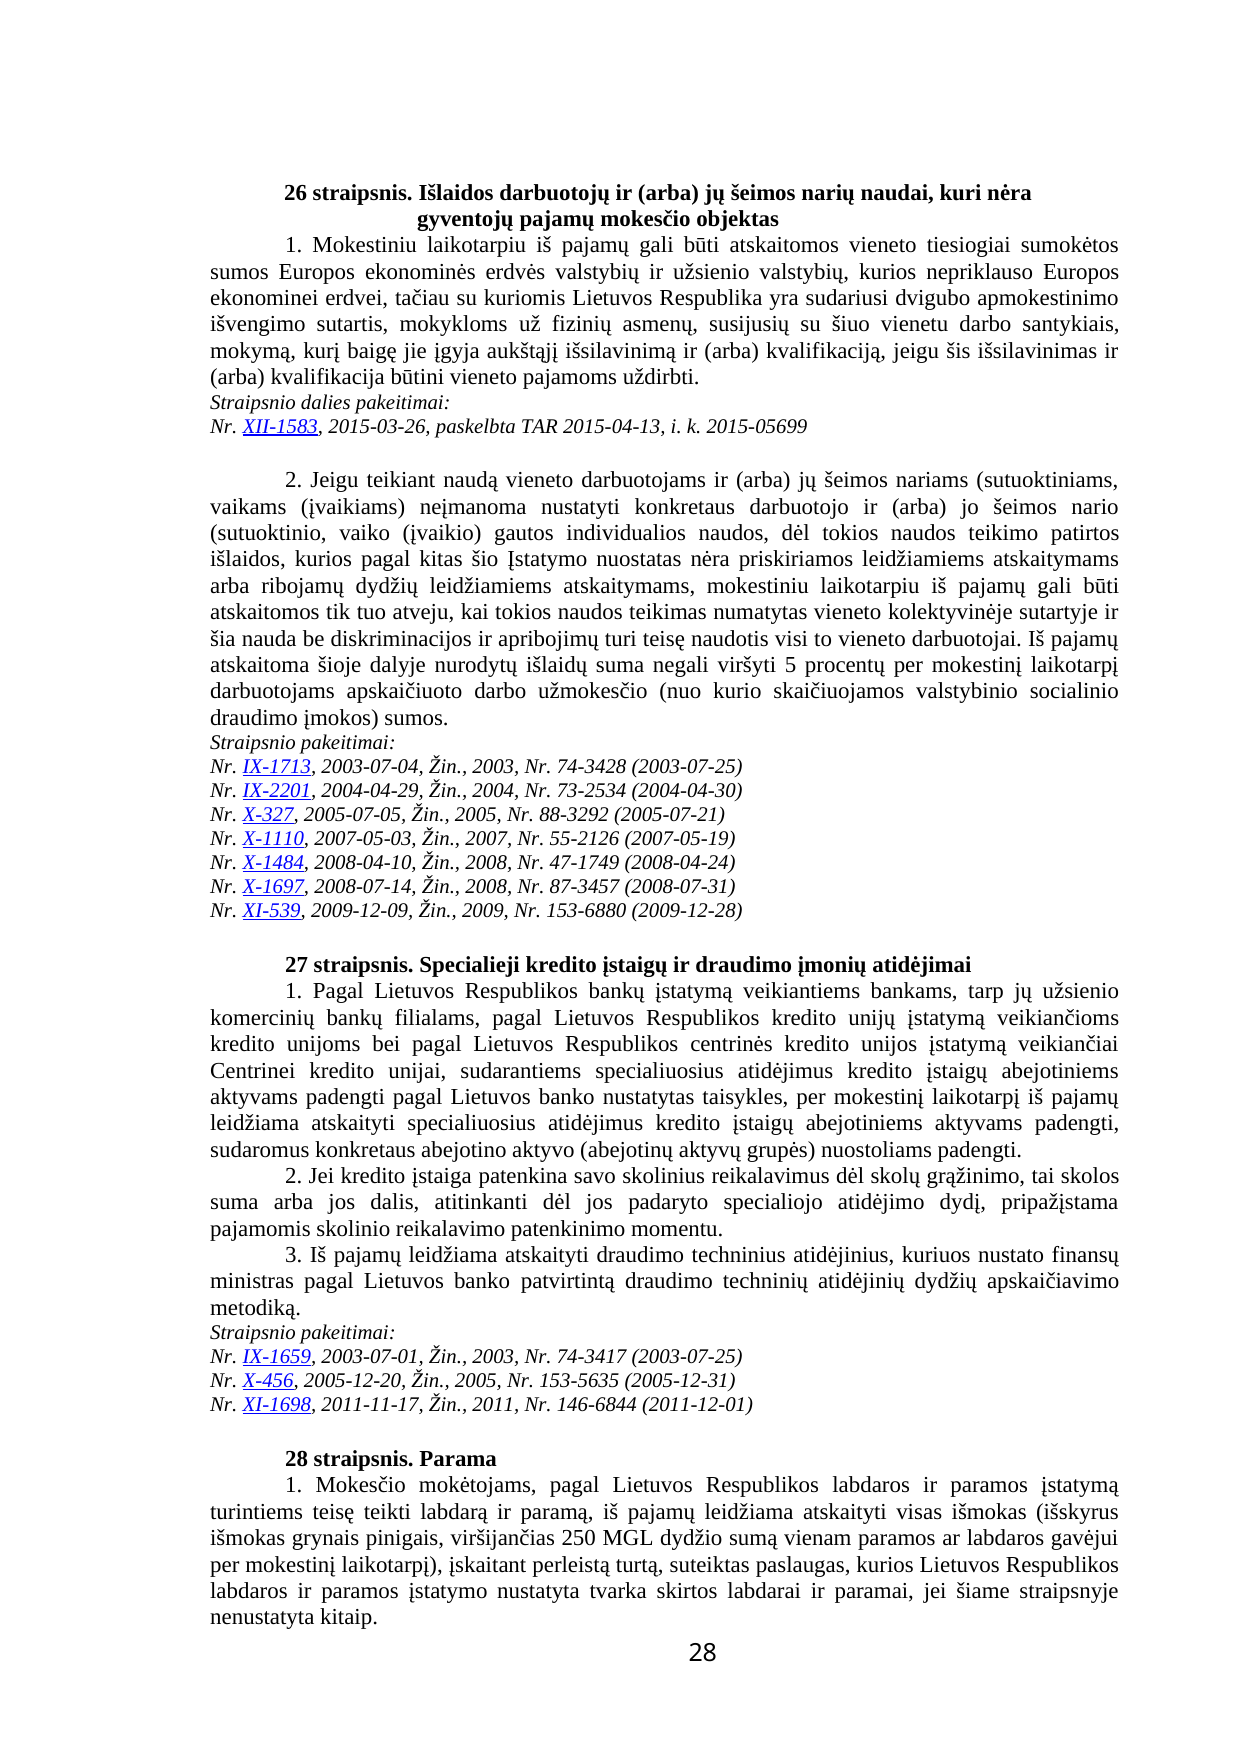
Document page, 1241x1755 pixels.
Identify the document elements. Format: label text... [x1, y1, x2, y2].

text Nr. IX-1659, 2003-07-01, Žin., 2003, Nr. 74-3417 (2003-07-25) [210, 1344, 1120, 1368]
text Straipsnio pakeitimai: [210, 1320, 1120, 1344]
text 27 straipsnis. Specialieji kredito įstaigų ir draudimo įmonių atidėjimai [210, 951, 1120, 978]
text Nr. X-1697, 2008-07-14, Žin., 2008, Nr. 87-3457 (2008-07-31) [210, 874, 1120, 898]
text Nr. XI-539, 2009-12-09, Žin., 2009, Nr. 153-6880 (2009-12-28) [210, 898, 1120, 922]
text 2. Jei kredito įstaiga patenkina savo skolinius reikalavimus dėl skolų grąžinimo, tai skolos suma arba jos dalis, atitinkanti dėl jos padaryto specialiojo atidėjimo dydį, pripažįstama pajamomis skolinio reikalavimo patenkinimo momentu. [210, 1162, 1120, 1241]
text Straipsnio pakeitimai: [210, 730, 1120, 754]
text Nr. X-327, 2005-07-05, Žin., 2005, Nr. 88-3292 (2005-07-21) [210, 802, 1120, 826]
text 1. Mokesčio mokėtojams, pagal Lietuvos Respublikos labdaros ir paramos įstatymą turintiems teisę teikti labdarą ir paramą, iš pajamų leidžiama atskaityti visas išmokas (išskyrus išmokas grynais pinigais, viršijančias 250 MGL dydžio sumą vienam paramos ar labdaros gavėjui per mokestinį laikotarpį), įskaitant perleistą turtą, suteiktas paslaugas, kurios Lietuvos Respublikos labdaros ir paramos įstatymo nustatyta tvarka skirtos labdarai ir paramai, jei šiame straipsnyje nenustatyta kitaip. [210, 1472, 1120, 1630]
text Nr. XII-1583, 2015-03-26, paskelbta TAR 2015-04-13, i. k. 2015-05699 [210, 414, 1120, 438]
text 28 straipsnis. Parama [210, 1445, 1120, 1472]
text Nr. XI-1698, 2011-11-17, Žin., 2011, Nr. 146-6844 (2011-12-01) [210, 1392, 1120, 1416]
text Straipsnio dalies pakeitimai: [210, 389, 1120, 414]
text 1. Mokestiniu laikotarpiu iš pajamų gali būti atskaitomos vieneto tiesiogiai sumokėtos sumos Europos ekonominės erdvės valstybių ir užsienio valstybių, kurios nepriklauso Europos ekonominei erdvei, tačiau su kuriomis Lietuvos Respublika yra sudariusi dvigubo apmokestinimo išvengimo sutartis, mokykloms už fizinių asmenų, susijusių su šiuo vienetu darbo santykiais, mokymą, kurį baigę jie įgyja aukštąjį išsilavinimą ir (arba) kvalifikaciją, jeigu šis išsilavinimas ir (arba) kvalifikacija būtini vieneto pajamoms uždirbti. [210, 231, 1120, 389]
text Nr. X-1110, 2007-05-03, Žin., 2007, Nr. 55-2126 (2007-05-19) [210, 826, 1120, 850]
text Nr. IX-1713, 2003-07-04, Žin., 2003, Nr. 74-3428 (2003-07-25) [210, 754, 1120, 778]
text 26 straipsnis. Išlaidos darbuotojų ir (arba) jų šeimos narių naudai, kuri nėra [284, 179, 1120, 205]
text Nr. IX-2201, 2004-04-29, Žin., 2004, Nr. 73-2534 (2004-04-30) [210, 778, 1120, 802]
text Nr. X-1484, 2008-04-10, Žin., 2008, Nr. 47-1749 (2008-04-24) [210, 850, 1120, 874]
text 2. Jeigu teikiant naudą vieneto darbuotojams ir (arba) jų šeimos nariams (sutuoktiniams, vaikams (įvaikiams) neįmanoma nustatyti konkretaus darbuotojo ir (arba) jo šeimos nario (sutuoktinio, vaiko (įvaikio) gautos individualios naudos, dėl tokios naudos teikimo patirtos išlaidos, kurios pagal kitas šio Įstatymo nuostatas nėra priskiriamos leidžiamiems atskaitymams arba ribojamų dydžių leidžiamiems atskaitymams, mokestiniu laikotarpiu iš pajamų gali būti atskaitomos tik tuo atveju, kai tokios naudos teikimas numatytas vieneto kolektyvinėje sutartyje ir šia nauda be diskriminacijos ir apribojimų turi teisę naudotis visi to vieneto darbuotojai. Iš pajamų atskaitoma šioje dalyje nurodytų išlaidų suma negali viršyti 5 procentų per mokestinį laikotarpį darbuotojams apskaičiuoto darbo užmokesčio (nuo kurio skaičiuojamos valstybinio socialinio draudimo įmokos) sumos. [210, 466, 1120, 730]
text Nr. X-456, 2005-12-20, Žin., 2005, Nr. 153-5635 (2005-12-31) [210, 1368, 1120, 1392]
text 1. Pagal Lietuvos Respublikos bankų įstatymą veikiantiems bankams, tarp jų užsienio komercinių bankų filialams, pagal Lietuvos Respublikos kredito unijų įstatymą veikiančioms kredito unijoms bei pagal Lietuvos Respublikos centrinės kredito unijos įstatymą veikiančiai Centrinei kredito unijai, sudarantiems specialiuosius atidėjimus kredito įstaigų abejotiniems aktyvams padengti pagal Lietuvos banko nustatytas taisykles, per mokestinį laikotarpį iš pajamų leidžiama atskaityti specialiuosius atidėjimus kredito įstaigų abejotiniems aktyvams padengti, sudaromus konkretaus abejotino aktyvo (abejotinų aktyvų grupės) nuostoliams padengti. [210, 978, 1120, 1162]
text 3. Iš pajamų leidžiama atskaityti draudimo techninius atidėjinius, kuriuos nustato finansų ministras pagal Lietuvos banko patvirtintą draudimo techninių atidėjinių dydžių apskaičiavimo metodiką. [210, 1241, 1120, 1320]
text gyventojų pajamų mokesčio objektas [284, 205, 1120, 231]
